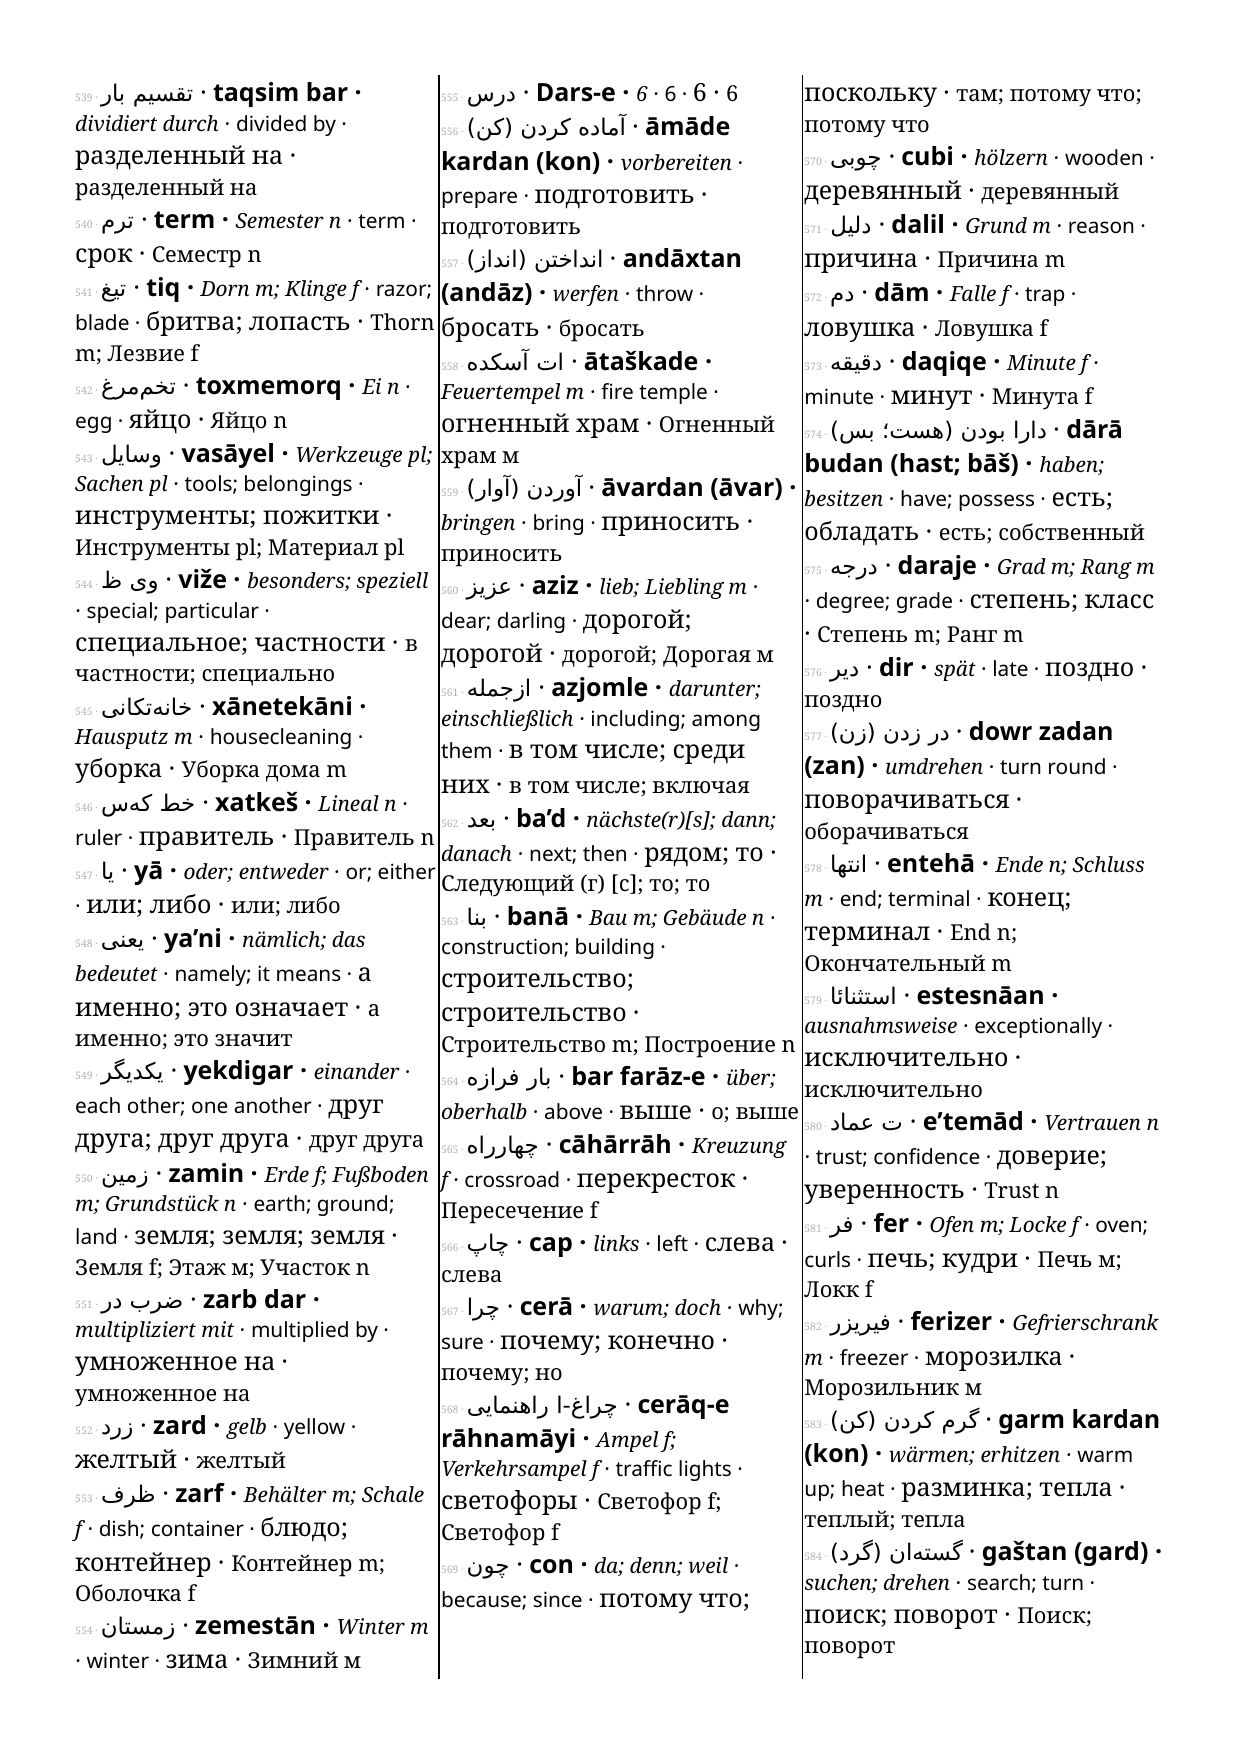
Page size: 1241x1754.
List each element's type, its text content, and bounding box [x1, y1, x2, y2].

text 569 · چون · con · da; denn; weil · because; since · потому что; поскольку · там; потому что; потому что [804, 75, 1166, 139]
text 545 · خانه‌تکانی · xānetekāni · Hausputz m · housecleaning · уборка · Уборка дома m [75, 688, 436, 785]
text 571 · دلیل · dalil · Grund m · reason · причина · Причина m [804, 207, 1166, 275]
text 541 · تیغ · tiq · Dorn m; Klinge f · razor; blade · бритва; лопасть · Thorn m; Лезвие f [75, 269, 436, 367]
text 570 · چوبی · cubi · hölzern · wooden · деревянный · деревянный [804, 139, 1166, 207]
text 574 · دارا بودن (هست؛ بس) · dārā budan (hast; bāš) · haben; besitzen · have; possess · есть; обладать · есть; собственный [804, 411, 1166, 548]
text 580 · ت عماد · e’temād · Vertrauen n · trust; confidence · доверие; уверенность · Trust n [804, 1104, 1166, 1206]
text 572 · دم · dām · Falle f · trap · ловушка · Ловушка f [804, 275, 1166, 343]
text 575 · درجه · daraje · Grad m; Rang m · degree; grade · степень; класс · Степень m; Ранг m [804, 548, 1166, 650]
text 549 · یکدیگر · yekdigar · einander · each other; one another · друг друга; друг друга · друг друга [75, 1053, 436, 1155]
text 550 · زمین · zamin · Erde f; Fußboden m; Grundstück n · earth; ground; land · земля; земля; земля · Земля f; Этаж м; Участок n [75, 1155, 436, 1282]
text 547 · یا · yā · oder; entweder · or; either · или; либо · или; либо [75, 853, 436, 921]
text 581 · فر · fer · Ofen m; Locke f · oven; curls · печь; кудри · Печь м; Локк f [804, 1206, 1166, 1304]
text 560 · عزیز · aziz · lieb; Liebling m · dear; darling · дорогой; дорогой · дорогой; Дорогая м [441, 567, 799, 670]
text 556 · آماده کردن (کن) · āmāde kardan (kon) · vorbereiten · prepare · подготовить · подготовить [441, 109, 799, 241]
text 553 · ظرف · zarf · Behälter m; Schale f · dish; container · блюдо; контейнер · Контейнер m; Оболочка f [75, 1476, 436, 1608]
text 551 · ضرب در · zarb dar · multipliziert mit · multiplied by · умноженное на · умноженное на [75, 1282, 436, 1408]
text 582 · فیریزر · ferizer · Gefrierschrank m · freezer · морозилка · Морозильник м [804, 1304, 1166, 1402]
text 552 · زرد · zard · gelb · yellow · желтый · желтый [75, 1408, 436, 1476]
text 562 · بعد · ba’d · nächste(r)[s]; dann; danach · next; then · рядом; то · Следующий (г) [с]; то; то [441, 800, 799, 898]
text 584 · گسته‌‌ان (گرد) · gaštan (gard) · suchen; drehen · search; turn · поиск; поворот · Поиск; поворот [804, 1534, 1166, 1660]
text 546 · خط که‌‌س · xatkeš · Lineal n · ruler · правитель · Правитель n [75, 785, 436, 853]
text 576 · دیر · dir · spät · late · поздно · поздно [804, 650, 1166, 714]
text 565 · چهارراه · cāhārrāh · Kreuzung f · crossroad · перекресток · Пересечение f [441, 1127, 799, 1225]
text 568 · چراغ-ا راهنمایی · cerāq-e rāhnamāyi · Ampel f; Verkehrsampel f · traffic lights · светофоры · Светофор f; Светофор f [441, 1386, 799, 1547]
text 557 · انداختن (انداز) · andāxtan (andāz) · werfen · throw · бросать · бросать [441, 241, 799, 343]
text 577 · در زدن (زن) · dowr zadan (zan) · umdrehen · turn round · поворачиваться · оборачиваться [804, 714, 1166, 846]
text 578 · انتها · entehā · Ende n; Schluss m · end; terminal · конец; терминал · End n; Окончательный m [804, 846, 1166, 978]
text 564 · بار فرازه · bar farāz-e · über; oberhalb · above · выше · о; выше [441, 1059, 799, 1127]
text 539 · تقسیم بار · taqsim bar · dividiert durch · divided by · разделенный на · разделенный на [75, 75, 436, 201]
text 548 · یعنی · ya’ni · nämlich; das bedeutet · namely; it means · а именно; это означает · а именно; это значит [75, 921, 436, 1053]
text 555 · درس · Dars-e · 6 · 6 · 6 · 6 [441, 75, 799, 109]
text 566 · چاپ · cap · links · left · слева · слева [441, 1225, 799, 1288]
text 558 · ات آسکده · ātaškade · Feuertempel m · fire temple · огненный храм · Огненный храм м [441, 343, 799, 469]
text 554 · زمستان · zemestān · Winter m · winter · зима · Зимний м [75, 1608, 436, 1676]
text 563 · بنا · banā · Bau m; Gebäude n · construction; building · строительство; строительство · Строительство m; Построение n [441, 898, 799, 1059]
text 559 · آوردن (آوار) · āvardan (āvar) · bringen · bring · приносить · приносить [441, 469, 799, 567]
text 583 · گرم کردن (کن) · garm kardan (kon) · wärmen; erhitzen · warm up; heat · разминка; тепла · теплый; тепла [804, 1402, 1166, 1534]
text 543 · وسایل · vasāyel · Werkzeuge pl; Sachen pl · tools; belongings · инструменты; пожитки · Инструменты pl; Материал pl [75, 436, 436, 562]
text 561 · ازجمله · azjomle · darunter; einschließlich · including; among them · в том числе; среди них · в том числе; включая [441, 670, 799, 800]
text 567 · چرا · cerā · warum; doch · why; sure · почему; конечно · почему; но [441, 1288, 799, 1386]
text 544 · وی ظ · viže · besonders; speziell · special; particular · специальное; частности · в частности; специально [75, 562, 436, 688]
text 542 · تخم‌مرغ · toxmemorq · Ei n · egg · яйцо · Яйцо n [75, 367, 436, 436]
text 540 · ترم · term · Semester n · term · срок · Семестр n [75, 201, 436, 269]
text 569 · چون · con · da; denn; weil · because; since · потому что; поскольку · там; потому что; потому что [441, 1547, 799, 1615]
text 579 · استثنائا · estesnāan · ausnahmsweise · exceptionally · исключительно · исключительно [804, 978, 1166, 1104]
text 573 · دقیقه · daqiqe · Minute f · minute · минут · Минута f [804, 343, 1166, 411]
